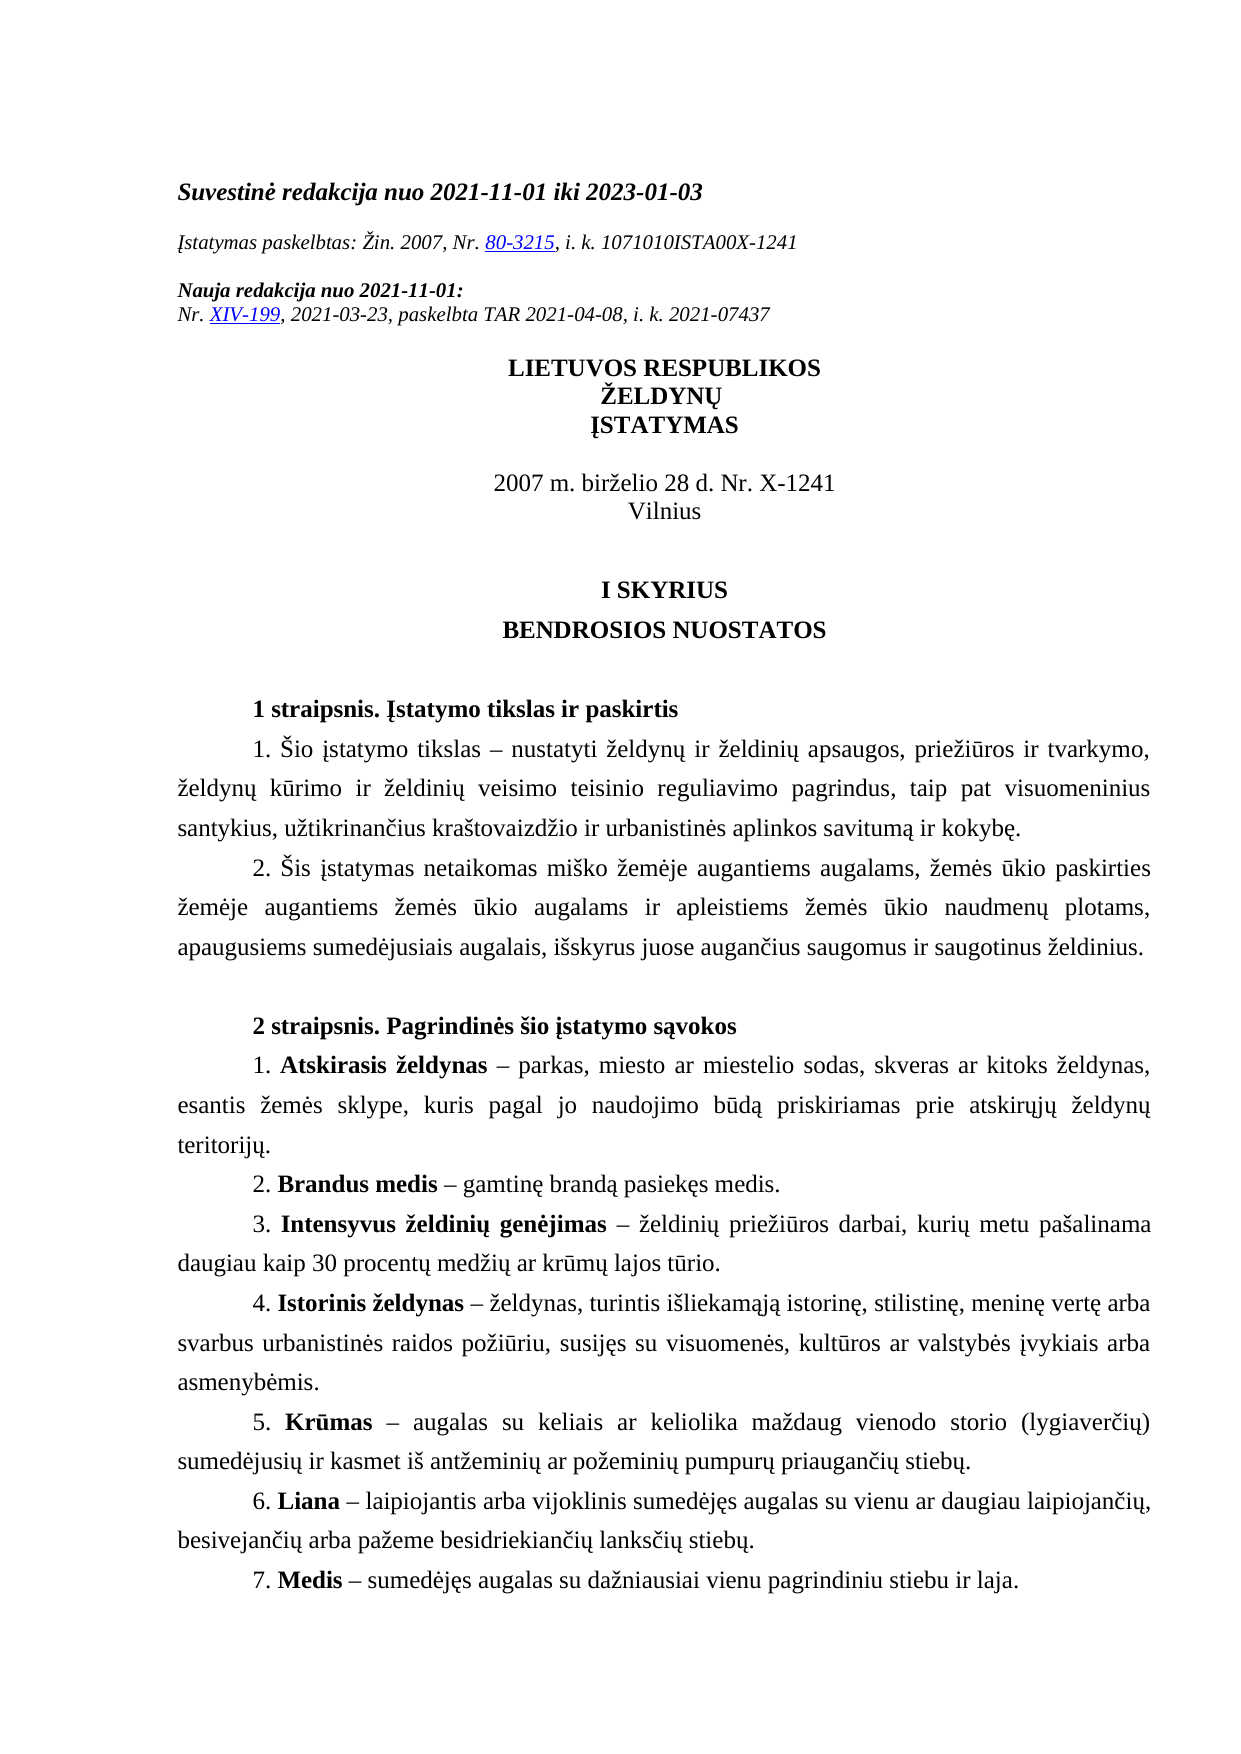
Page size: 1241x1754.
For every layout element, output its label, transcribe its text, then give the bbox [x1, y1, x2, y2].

text 2007 m. birželio 28 d. Nr. X-1241 [177, 468, 1152, 496]
text 6. Liana – laipiojantis arba vijoklinis sumedėjęs augalas su vienu ar daugiau laipiojančių, besivejančių arba pažeme besidriekiančių lanksčių stiebų. [177, 1475, 1152, 1554]
text 1. Atskirasis želdynas – parkas, miesto ar miestelio sodas, skveras ar kitoks želdynas, esantis žemės sklype, kuris pagal jo naudojimo būdą priskiriamas prie atskirųjų želdynų teritorijų. [177, 1040, 1152, 1158]
text BENDROSIOS NUOSTATOS [177, 604, 1152, 644]
text 5. Krūmas – augalas su keliais ar keliolika maždaug vienodo storio (lygiaverčių) sumedėjusių ir kasmet iš antžeminių ar požeminių pumpurų priaugančių stiebų. [177, 1396, 1152, 1475]
text 1. Šio įstatymo tikslas – nustatyti želdynų ir želdinių apsaugos, priežiūros ir tvarkymo, želdynų kūrimo ir želdinių veisimo teisinio reguliavimo pagrindus, taip pat visuomeninius santykius, užtikrinančius kraštovaizdžio ir urbanistinės aplinkos savitumą ir kokybę. [177, 723, 1152, 842]
text Nauja redakcija nuo 2021-11-01: [177, 278, 1152, 302]
text 2. Brandus medis – gamtinę brandą pasiekęs medis. [177, 1158, 1152, 1198]
text 2 straipsnis. Pagrindinės šio įstatymo sąvokos [177, 1000, 1152, 1040]
text LIETUVOS RESPUBLIKOS [177, 353, 1152, 381]
text 3. Intensyvus želdinių genėjimas – želdinių priežiūros darbai, kurių metu pašalinama daugiau kaip 30 procentų medžių ar krūmų lajos tūrio. [177, 1198, 1152, 1277]
text Nr. XIV-199, 2021-03-23, paskelbta TAR 2021-04-08, i. k. 2021-07437 [177, 302, 1152, 326]
text Įstatymas paskelbtas: Žin. 2007, Nr. 80-3215, i. k. 1071010ISTA00X-1241 [177, 230, 1152, 254]
text 1 straipsnis. Įstatymo tikslas ir paskirtis [177, 683, 1152, 723]
text ĮSTATYMAS [177, 410, 1152, 439]
text Suvestinė redakcija nuo 2021-11-01 iki 2023-01-03 [177, 177, 1152, 206]
text 4. Istorinis želdynas – želdynas, turintis išliekamąją istorinę, stilistinę, meninę vertę arba svarbus urbanistinės raidos požiūriu, susijęs su visuomenės, kultūros ar valstybės įvykiais arba asmenybėmis. [177, 1277, 1152, 1396]
text 7. Medis – sumedėjęs augalas su dažniausiai vienu pagrindiniu stiebu ir laja. [177, 1554, 1152, 1594]
text ŽELDYNŲ [177, 381, 1152, 410]
text Vilnius [177, 496, 1152, 525]
text 2. Šis įstatymas netaikomas miško žemėje augantiems augalams, žemės ūkio paskirties žemėje augantiems žemės ūkio augalams ir apleistiems žemės ūkio naudmenų plotams, apaugusiems sumedėjusiais augalais, išskyrus juose augančius saugomus ir saugotinus želdinius. [177, 842, 1152, 961]
text I SKYRIUS [177, 565, 1152, 604]
